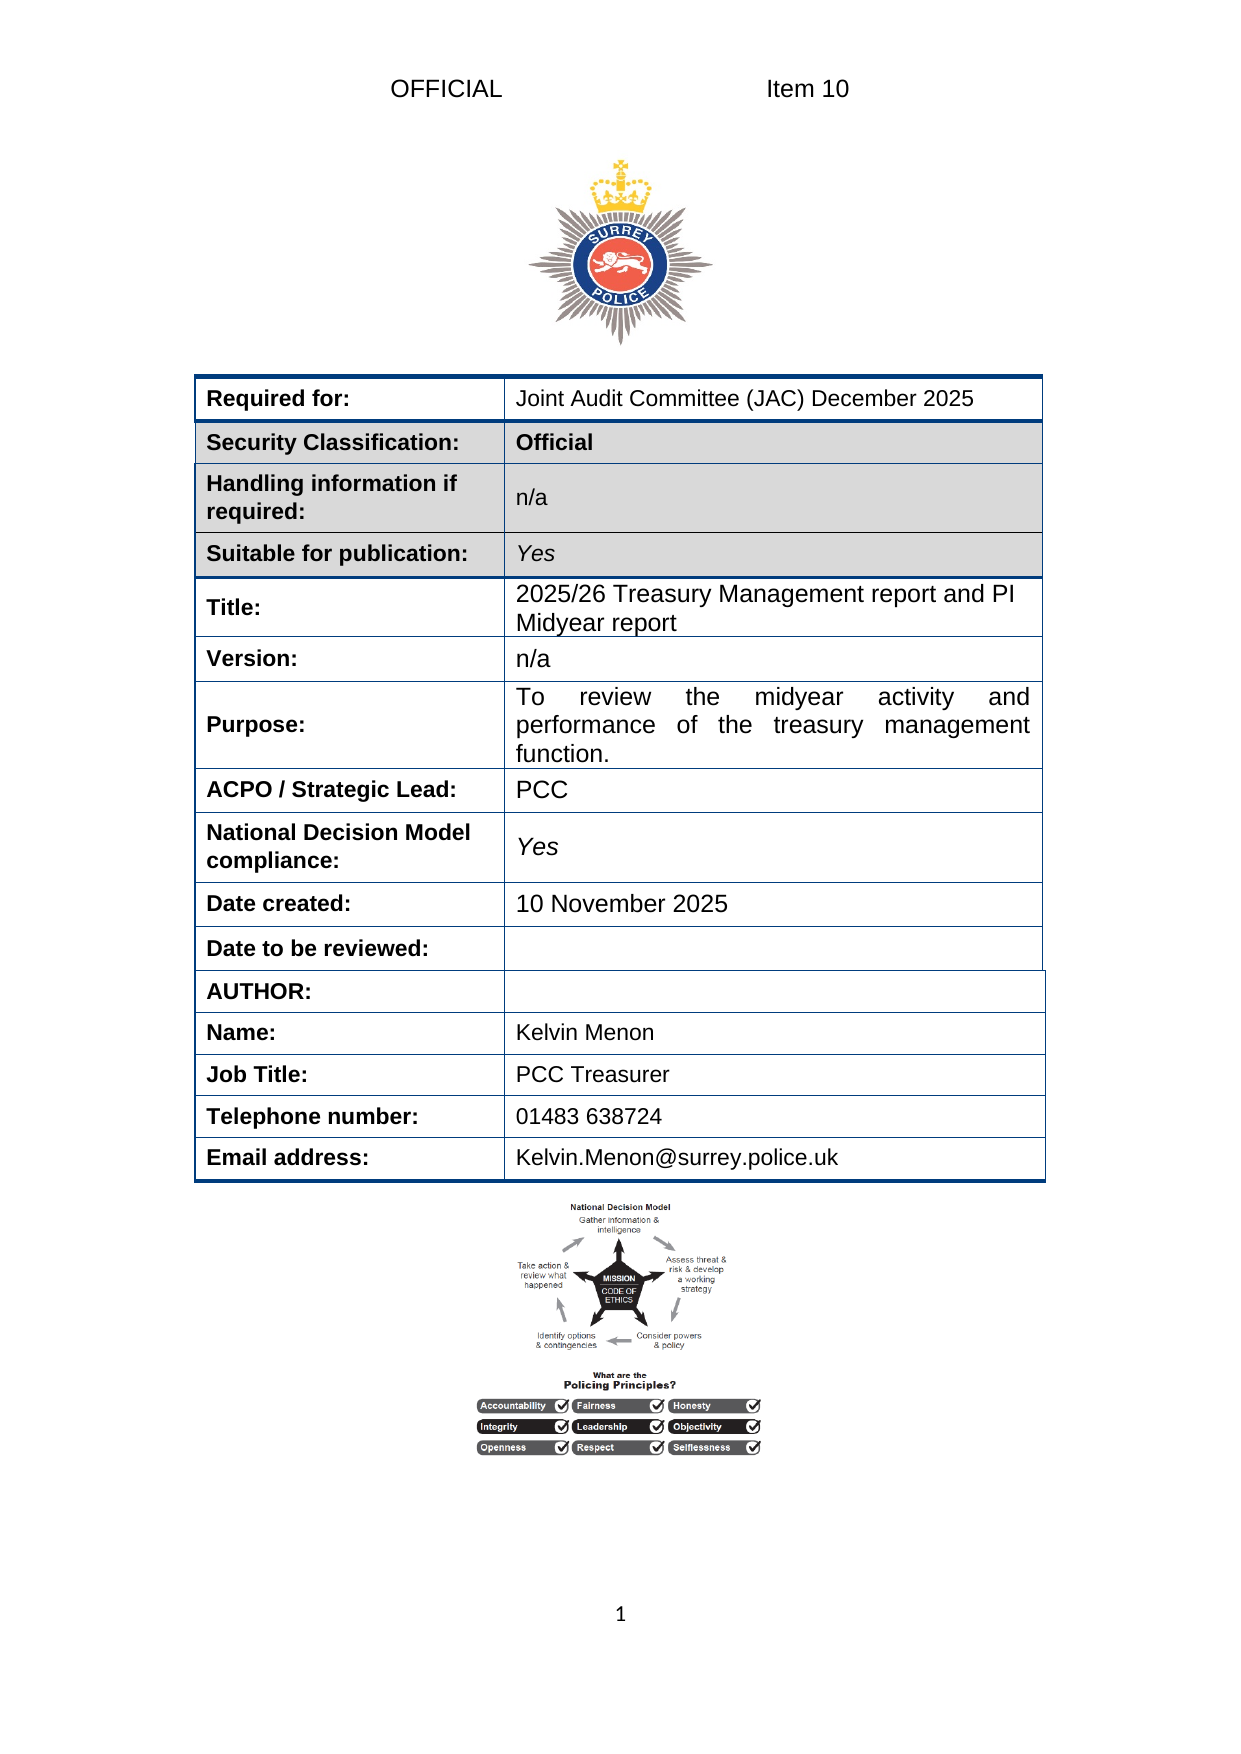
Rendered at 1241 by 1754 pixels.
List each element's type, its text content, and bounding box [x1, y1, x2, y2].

table_cell Email address: [196, 1138, 504, 1179]
table_cell Kelvin.Menon@surrey.police.uk [505, 1138, 1045, 1179]
table_cell Telephone number: [196, 1096, 504, 1137]
table_cell National Decision Model compliance: [196, 813, 504, 882]
table_cell PCC [505, 769, 1042, 812]
table_header [178, 150, 1062, 1495]
table_header Joint Audit Committee (JAC) December 2025 [505, 379, 1042, 419]
table_cell To review the midyear activity and performance of the treasury management function. [505, 682, 1042, 768]
table_cell Yes [505, 533, 1042, 576]
table_cell 01483 638724 [505, 1096, 1045, 1137]
table_cell Yes [505, 813, 1042, 882]
table_cell PCC Treasurer [505, 1055, 1045, 1095]
table_cell Version: [196, 637, 504, 681]
table_cell [505, 927, 1042, 970]
table_cell n/a [505, 464, 1042, 532]
table_cell AUTHOR: [196, 971, 504, 1012]
table_cell Date to be reviewed: [196, 927, 504, 970]
table_cell Title: [196, 579, 504, 636]
table_cell Handling information if required: [196, 464, 504, 532]
table_cell 2025/26 Treasury Management report and PI Midyear report [505, 579, 1042, 636]
table_cell Official [505, 423, 1042, 463]
table_cell Job Title: [196, 1055, 504, 1095]
table_cell Suitable for publication: [196, 533, 504, 576]
table_cell n/a [505, 637, 1042, 681]
table_cell Kelvin Menon [505, 1013, 1045, 1054]
table_cell 10 November 2025 [505, 883, 1042, 926]
table_cell [505, 971, 1045, 1012]
table_cell ACPO / Strategic Lead: [196, 769, 504, 812]
table_header Required for: [196, 379, 504, 419]
table_cell Date created: [196, 883, 504, 926]
table_cell Security Classification: [196, 423, 504, 463]
table_cell Name: [196, 1013, 504, 1054]
table_cell Purpose: [196, 682, 504, 768]
